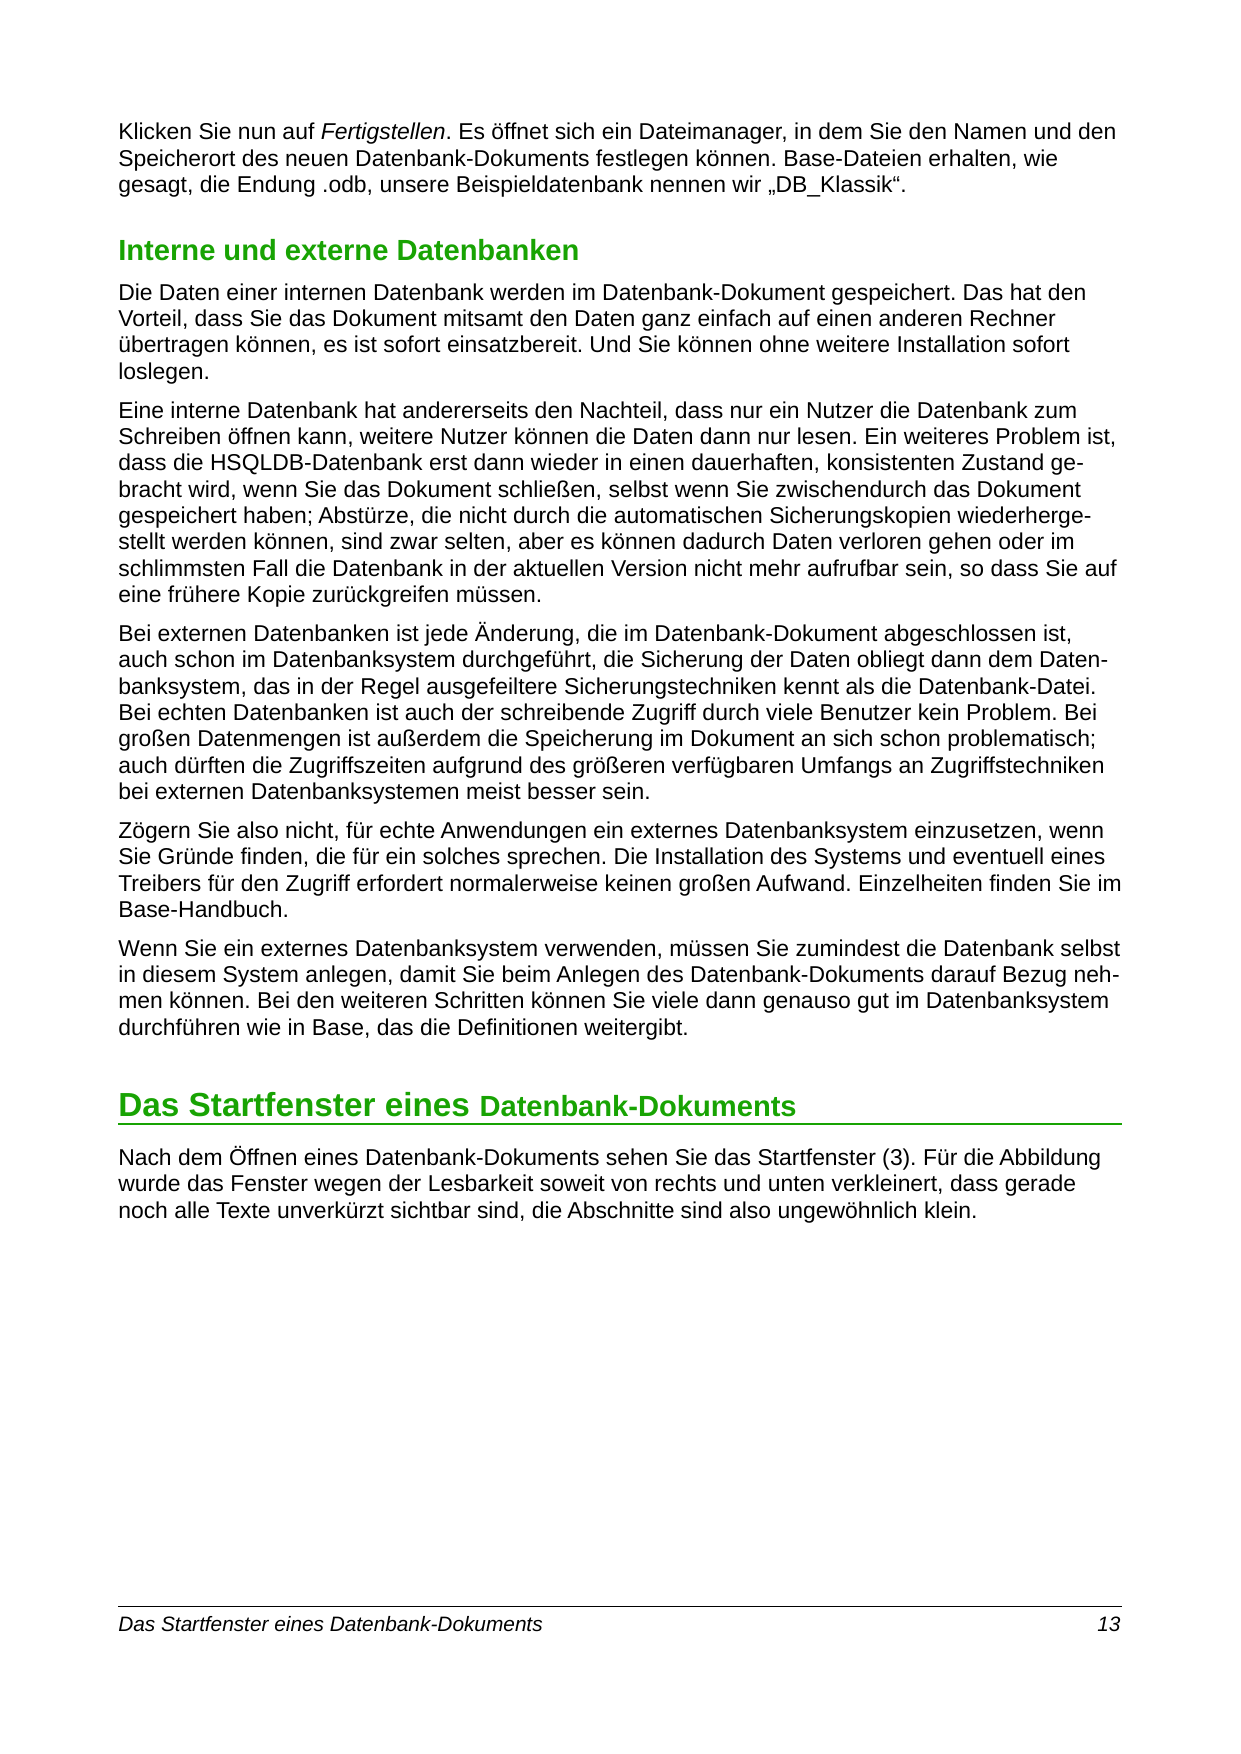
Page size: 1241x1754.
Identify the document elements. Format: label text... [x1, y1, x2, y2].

text Eine interne Datenbank hat andererseits den Nachteil, dass nur ein Nutzer die Datenbank zum Schreiben öffnen kann, weitere Nutzer können die Daten dann nur lesen. Ein weiteres Problem ist, dass die HSQLDB-Datenbank erst dann wieder in einen dauerhaften, konsistenten Zustand ge­bracht wird, wenn Sie das Dokument schließen, selbst wenn Sie zwischendurch das Dokument gespeichert haben; Abstürze, die nicht durch die automatischen Sicherungskopien wiederherge­stellt werden können, sind zwar selten, aber es können dadurch Daten verloren gehen oder im schlimmsten Fall die Datenbank in der aktuellen Version nicht mehr aufrufbar sein, so dass Sie auf eine frühere Kopie zurückgreifen müssen. [118, 397, 1122, 607]
subtitle Interne und externe Datenbanken [118, 233, 1122, 266]
text Klicken Sie nun auf Fertigstellen. Es öffnet sich ein Dateimanager, in dem Sie den Namen und den Speicherort des neuen Datenbank-Dokuments festlegen können. Base-Dateien erhalten, wie gesagt, die Endung .odb, unsere Beispieldatenbank nennen wir „DB_Klassik“. [118, 118, 1122, 197]
text Bei externen Datenbanken ist jede Änderung, die im Datenbank-Dokument abgeschlossen ist, auch schon im Datenbanksystem durchgeführt, die Sicherung der Daten obliegt dann dem Daten­banksystem, das in der Regel ausgefeiltere Sicherungstechniken kennt als die Datenbank-Datei. Bei echten Datenbanken ist auch der schreibende Zugriff durch viele Benutzer kein Problem. Bei großen Datenmengen ist außerdem die Speicherung im Dokument an sich schon problematisch; auch dürften die Zugriffszeiten aufgrund des größeren verfügbaren Umfangs an Zugriffstechniken bei externen Datenbanksystemen meist besser sein. [118, 620, 1122, 804]
text Wenn Sie ein externes Datenbanksystem verwenden, müssen Sie zumindest die Datenbank selbst in diesem System anlegen, damit Sie beim Anlegen des Datenbank-Dokuments darauf Bezug neh­men können. Bei den weiteren Schritten können Sie viele dann genauso gut im Datenbanksystem durchführen wie in Base, das die Definitionen weitergibt. [118, 935, 1122, 1040]
text Zögern Sie also nicht, für echte Anwendungen ein externes Datenbanksystem einzusetzen, wenn Sie Gründe finden, die für ein solches sprechen. Die Installation des Systems und eventuell eines Treibers für den Zugriff erfordert normalerweise keinen großen Aufwand. Einzelheiten finden Sie im Base-Handbuch. [118, 817, 1122, 922]
text Nach dem Öffnen eines Datenbank-Dokuments sehen Sie das Startfenster (Abbildung 3). Für die Abbildung wurde das Fenster wegen der Lesbarkeit soweit von rechts und unten verkleinert, dass gerade noch alle Texte unverkürzt sichtbar sind, die Abschnitte sind also ungewöhnlich klein. [118, 1144, 1122, 1223]
subtitle Das Startfenster eines Datenbank-Dokuments [118, 1084, 1122, 1123]
text Die Daten einer internen Datenbank werden im Datenbank-Dokument gespeichert. Das hat den Vorteil, dass Sie das Dokument mitsamt den Daten ganz einfach auf einen anderen Rechner übertragen können, es ist sofort einsatzbereit. Und Sie können ohne weitere Installation sofort loslegen. [118, 279, 1122, 384]
